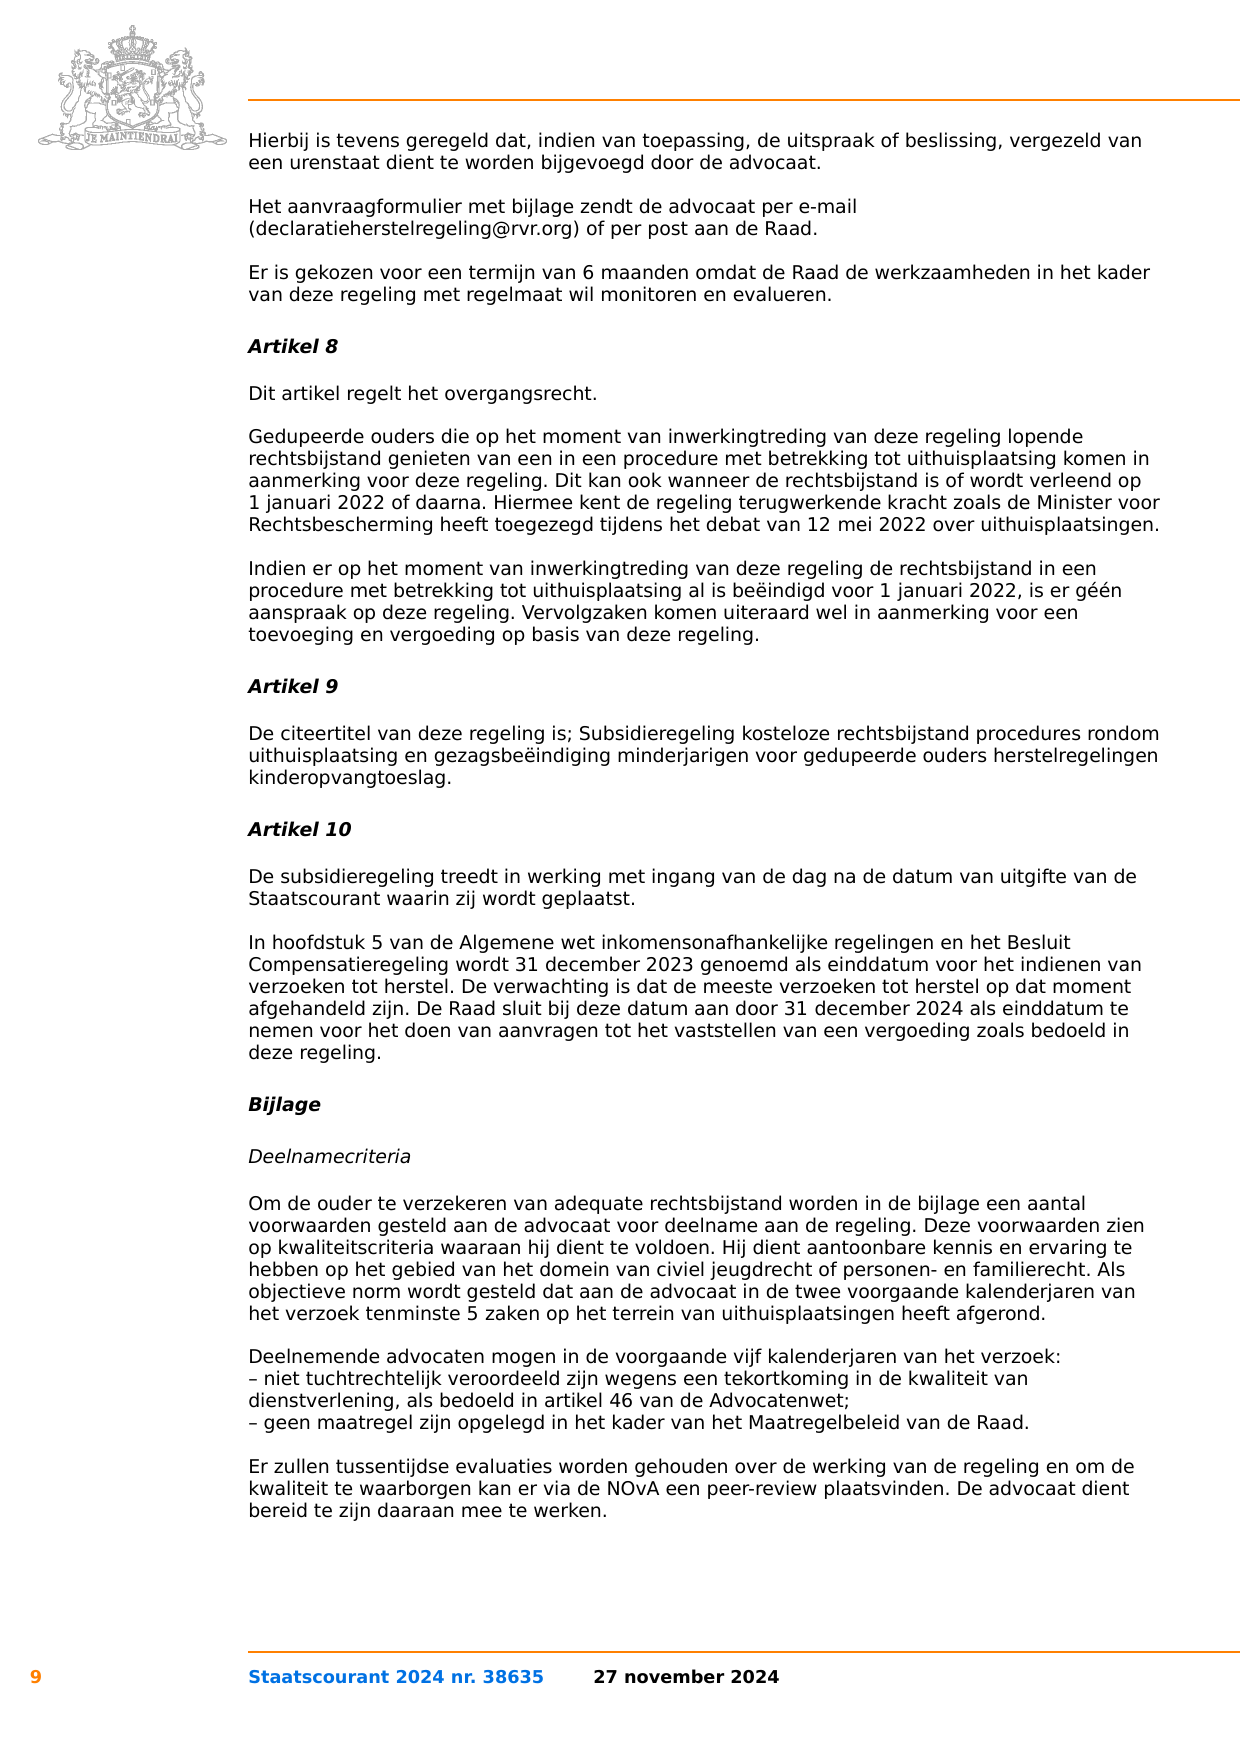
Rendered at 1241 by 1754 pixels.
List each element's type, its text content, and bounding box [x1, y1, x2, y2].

subtitle Artikel 10 [248, 819, 1163, 841]
text – niet tuchtrechtelijk veroordeeld zijn wegens een tekortkoming in de kwaliteit van dienstverlening, als bedoeld in artikel 46 van de Advocatenwet; [248, 1368, 1163, 1412]
text Er is gekozen voor een termijn van 6 maanden omdat de Raad de werkzaamheden in het kader van deze regeling met regelmaat wil monitoren en evalueren. [248, 262, 1163, 306]
subtitle Deelnamecriteria [248, 1146, 1163, 1168]
subtitle Artikel 8 [248, 336, 1163, 357]
text De citeertitel van deze regeling is; Subsidieregeling kosteloze rechtsbijstand procedures rondom uithuisplaatsing en gezagsbeëindiging minderjarigen voor gedupeerde ouders herstelregelingen kinderopvangtoeslag. [248, 723, 1163, 789]
subtitle Bijlage [248, 1094, 1163, 1116]
text – geen maatregel zijn opgelegd in het kader van het Maatregelbeleid van de Raad. [248, 1412, 1163, 1434]
text Indien er op het moment van inwerkingtreding van deze regeling de rechtsbijstand in een procedure met betrekking tot uithuisplaatsing al is beëindigd voor 1 januari 2022, is er géén aanspraak op deze regeling. Vervolgzaken komen uiteraard wel in aanmerking voor een toevoeging en vergoeding op basis van deze regeling. [248, 558, 1163, 646]
text Om de ouder te verzekeren van adequate rechtsbijstand worden in de bijlage een aantal voorwaarden gesteld aan de advocaat voor deelname aan de regeling. Deze voorwaarden zien op kwaliteitscriteria waaraan hij dient te voldoen. Hij dient aantoonbare kennis en ervaring te hebben op het gebied van het domein van civiel jeugdrecht of personen- en familierecht. Als objectieve norm wordt gesteld dat aan de advocaat in de twee voorgaande kalenderjaren van het verzoek tenminste 5 zaken op het terrein van uithuisplaatsingen heeft afgerond. [248, 1193, 1163, 1324]
text Het aanvraagformulier met bijlage zendt de advocaat per e-mail (declaratieherstelregeling@rvr.org) of per post aan de Raad. [248, 196, 1163, 240]
text Gedupeerde ouders die op het moment van inwerkingtreding van deze regeling lopende rechtsbijstand genieten van een in een procedure met betrekking tot uithuisplaatsing komen in aanmerking voor deze regeling. Dit kan ook wanneer de rechtsbijstand is of wordt verleend op 1 januari 2022 of daarna. Hiermee kent de regeling terugwerkende kracht zoals de Minister voor Rechtsbescherming heeft toegezegd tijdens het debat van 12 mei 2022 over uithuisplaatsingen. [248, 426, 1163, 536]
text Er zullen tussentijdse evaluaties worden gehouden over de werking van de regeling en om de kwaliteit te waarborgen kan er via de NOvA een peer-review plaatsvinden. De advocaat dient bereid te zijn daaraan mee te werken. [248, 1456, 1163, 1522]
text Deelnemende advocaten mogen in de voorgaande vijf kalenderjaren van het verzoek: [248, 1346, 1163, 1368]
picture [38, 25, 227, 150]
subtitle Artikel 9 [248, 676, 1163, 698]
text In hoofdstuk 5 van de Algemene wet inkomensonafhankelijke regelingen en het Besluit Compensatieregeling wordt 31 december 2023 genoemd als einddatum voor het indienen van verzoeken tot herstel. De verwachting is dat de meeste verzoeken tot herstel op dat moment afgehandeld zijn. De Raad sluit bij deze datum aan door 31 december 2024 als einddatum te nemen voor het doen van aanvragen tot het vaststellen van een vergoeding zoals bedoeld in deze regeling. [248, 932, 1163, 1064]
text Dit artikel regelt het overgangsrecht. [248, 382, 1163, 404]
text De subsidieregeling treedt in werking met ingang van de dag na de datum van uitgifte van de Staatscourant waarin zij wordt geplaatst. [248, 866, 1163, 910]
text Hierbij is tevens geregeld dat, indien van toepassing, de uitspraak of beslissing, vergezeld van een urenstaat dient te worden bijgevoegd door de advocaat. [248, 130, 1163, 174]
